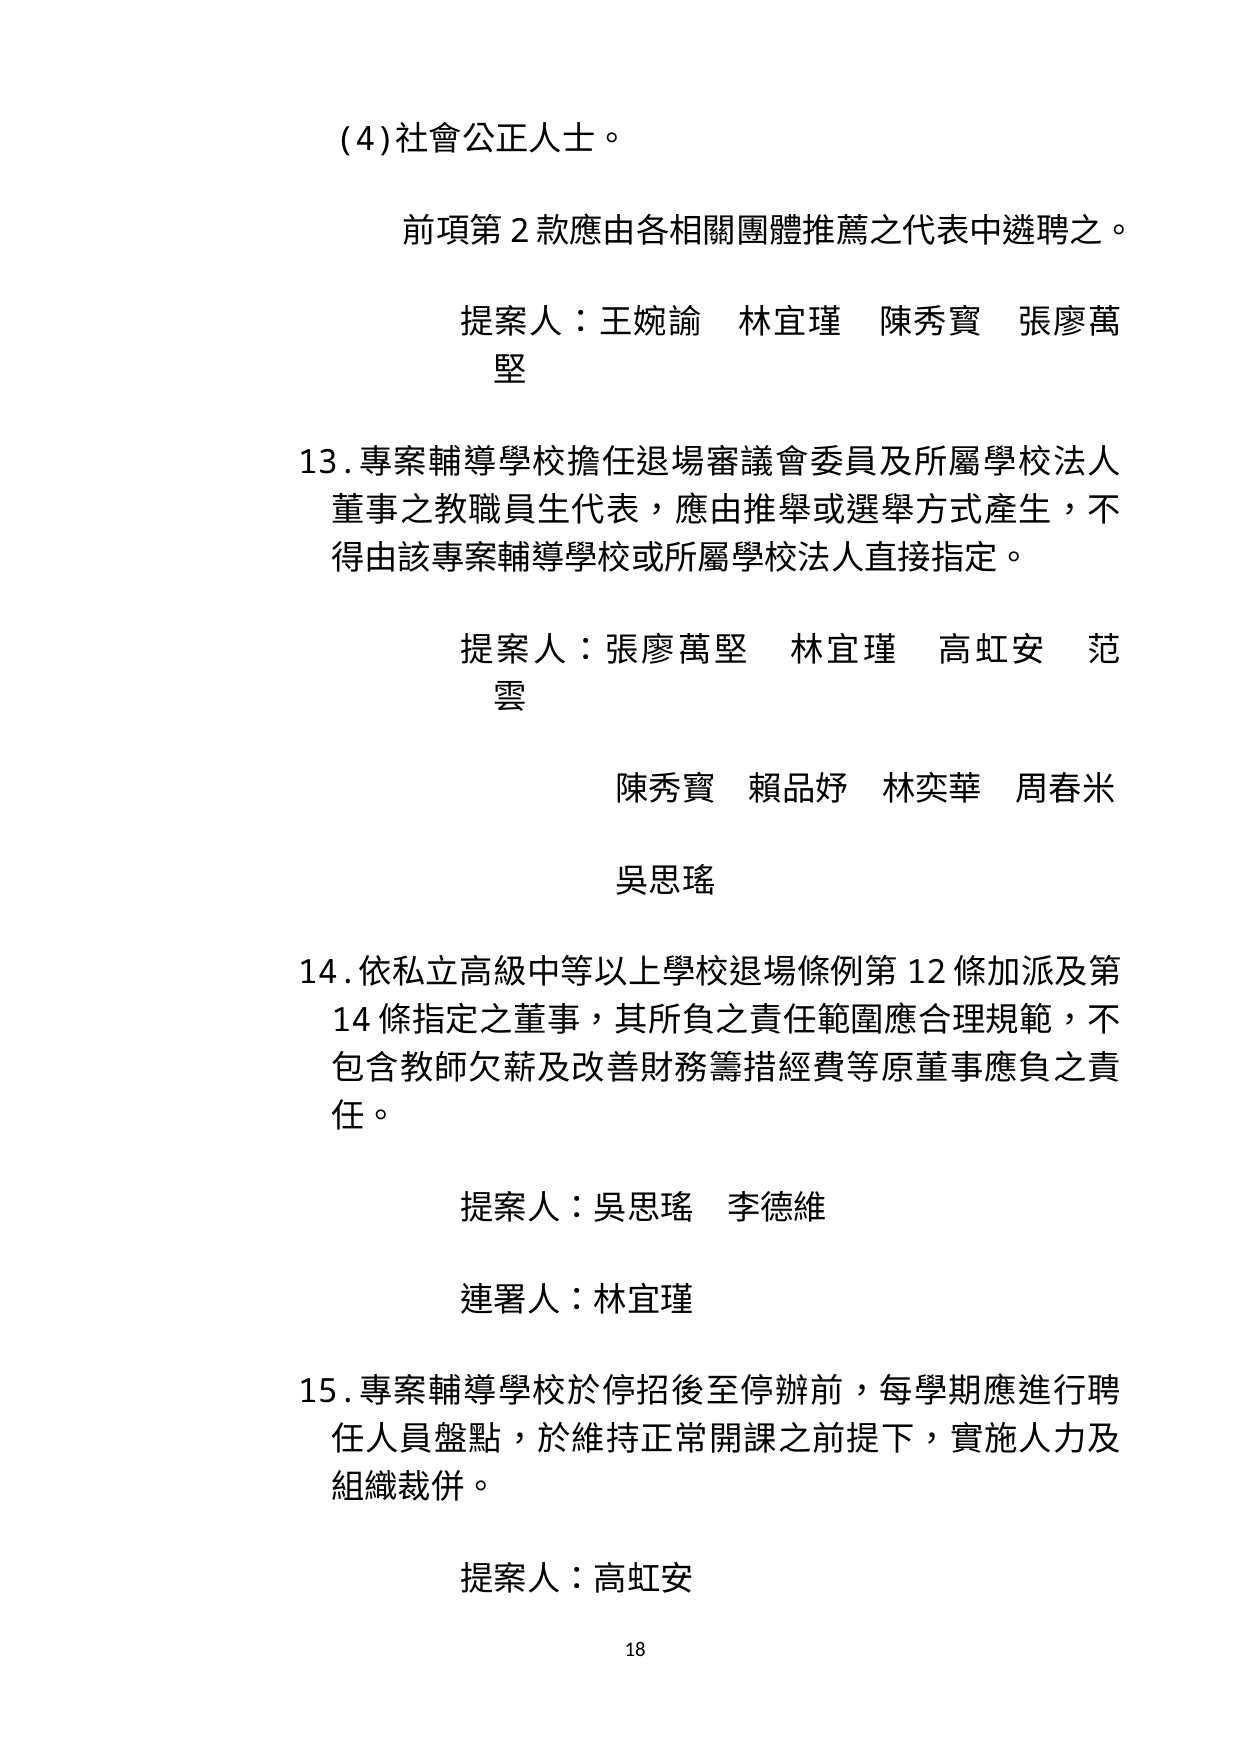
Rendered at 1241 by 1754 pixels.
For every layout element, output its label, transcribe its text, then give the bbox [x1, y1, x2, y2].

text 吳思瑤 [460, 854, 1122, 902]
text 14.依私立高級中等以上學校退場條例第12條加派及第14條指定之董事，其所負之責任範圍應合理規範，不包含教師欠薪及改善財務籌措經費等原董事應負之責任。 [298, 946, 1122, 1137]
text 連署人：林宜瑾 [460, 1273, 1122, 1321]
text 13.專案輔導學校擔任退場審議會委員及所屬學校法人董事之教職員生代表，應由推舉或選舉方式產生，不得由該專案輔導學校或所屬學校法人直接指定。 [298, 435, 1122, 579]
text 提案人：王婉諭 林宜瑾 陳秀寳 張廖萬堅 [460, 296, 1122, 391]
text 15.專案輔導學校於停招後至停辦前，每學期應進行聘任人員盤點，於維持正常開課之前提下，實施人力及組織裁併。 [298, 1364, 1122, 1508]
text 前項第2款應由各相關團體推薦之代表中遴聘之。 [323, 204, 1122, 252]
text 陳秀寳 賴品妤 林奕華 周春米 [460, 762, 1122, 810]
text 提案人：吳思瑤 李德維 [460, 1181, 1122, 1229]
text (4)社會公正人士。 [335, 112, 1122, 160]
text 提案人：高虹安 [460, 1552, 1122, 1600]
text 提案人：張廖萬堅 林宜瑾 高虹安 范 雲 [460, 623, 1122, 718]
